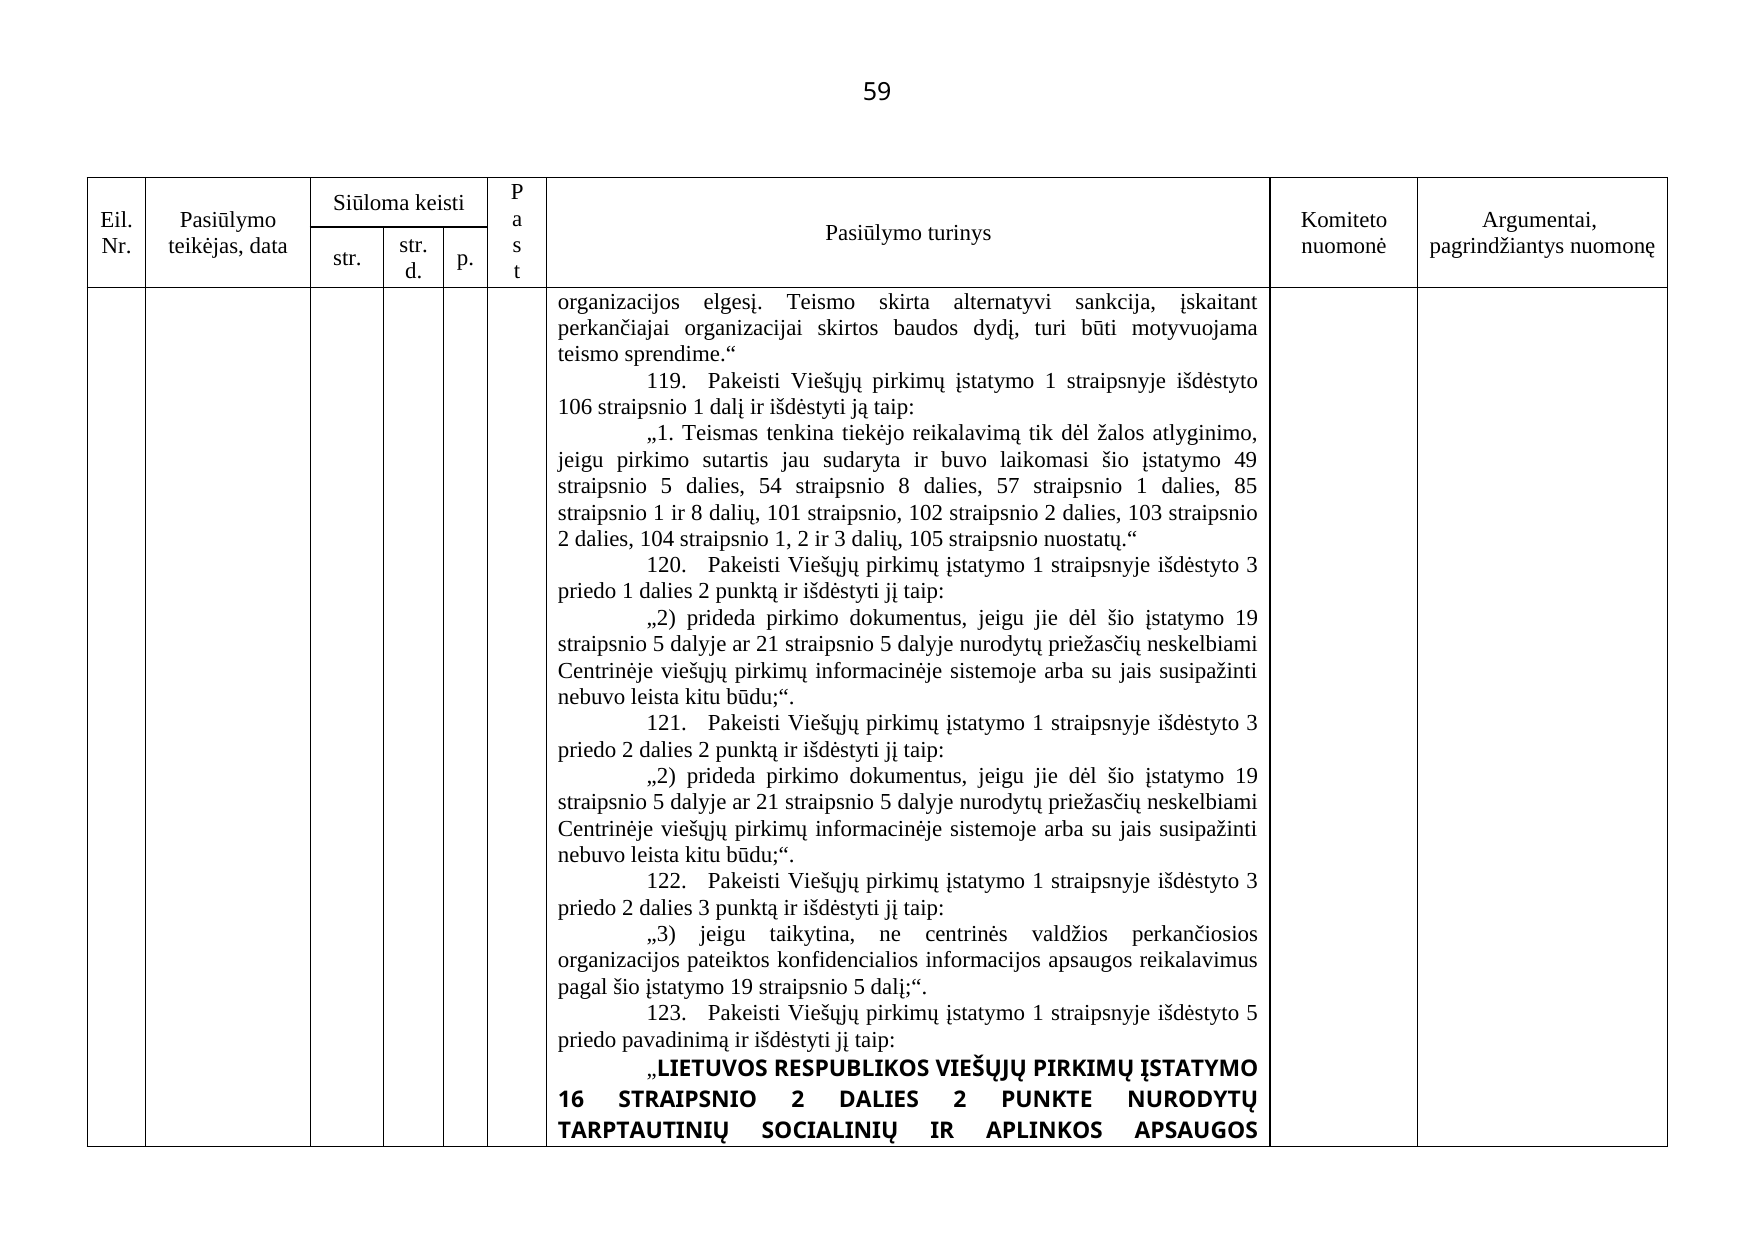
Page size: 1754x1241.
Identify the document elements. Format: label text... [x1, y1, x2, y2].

table_header Argumentai, pagrindžiantys nuomonę [1418, 178, 1667, 287]
table_cell [146, 288, 310, 1146]
table_header Pasiūlymo teikėjas, data [146, 178, 310, 287]
table_cell [1418, 288, 1667, 1146]
table_cell str. d. [384, 228, 443, 287]
table_cell [488, 288, 546, 1146]
table_cell [1271, 288, 1417, 1146]
table_header Komiteto nuomonė [1271, 178, 1417, 287]
table_header Pasiūlymo turinys [547, 178, 1269, 287]
table_cell [88, 288, 145, 1146]
table_header Eil. Nr. [88, 178, 145, 287]
table_header Siūloma keisti [311, 178, 487, 226]
table_cell [311, 288, 383, 1146]
table_cell str. [311, 228, 383, 287]
table_cell [444, 288, 487, 1146]
table_cell p. [444, 228, 487, 287]
table_cell organizacijos elgesį. Teismo skirta alternatyvi sankcija, įskaitant perkančiajai organizacijai skirtos baudos dydį, turi būti motyvuojama teismo sprendime.“ 119. Pakeisti Viešųjų pirkimų įstatymo 1 straipsnyje išdėstyto 106 straipsnio 1 dalį ir išdėstyti ją taip: „1. Teismas tenkina tiekėjo reikalavimą tik dėl žalos atlyginimo, jeigu pirkimo sutartis jau sudaryta ir buvo laikomasi šio įstatymo 49 straipsnio 5 dalies, 54 straipsnio 8 dalies, 57 straipsnio 1 dalies, 85 straipsnio 1 ir 8 dalių, 101 straipsnio, 102 straipsnio 2 dalies, 103 straipsnio 2 dalies, 104 straipsnio 1, 2 ir 3 dalių, 105 straipsnio nuostatų.“ 120. Pakeisti Viešųjų pirkimų įstatymo 1 straipsnyje išdėstyto 3 priedo 1 dalies 2 punktą ir išdėstyti jį taip: „2) prideda pirkimo dokumentus, jeigu jie dėl šio įstatymo 19 straipsnio 5 dalyje ar 21 straipsnio 5 dalyje nurodytų priežasčių neskelbiami Centrinėje viešųjų pirkimų informacinėje sistemoje arba su jais susipažinti nebuvo leista kitu būdu;“. 121. Pakeisti Viešųjų pirkimų įstatymo 1 straipsnyje išdėstyto 3 priedo 2 dalies 2 punktą ir išdėstyti jį taip: „2) prideda pirkimo dokumentus, jeigu jie dėl šio įstatymo 19 straipsnio 5 dalyje ar 21 straipsnio 5 dalyje nurodytų priežasčių neskelbiami Centrinėje viešųjų pirkimų informacinėje sistemoje arba su jais susipažinti nebuvo leista kitu būdu;“. 122. Pakeisti Viešųjų pirkimų įstatymo 1 straipsnyje išdėstyto 3 priedo 2 dalies 3 punktą ir išdėstyti jį taip: „3) jeigu taikytina, ne centrinės valdžios perkančiosios organizacijos pateiktos konfidencialios informacijos apsaugos reikalavimus pagal šio įstatymo 19 straipsnio 5 dalį;“. 123. Pakeisti Viešųjų pirkimų įstatymo 1 straipsnyje išdėstyto 5 priedo pavadinimą ir išdėstyti jį taip: „LIETUVOS RESPUBLIKOS VIEŠŲJŲ PIRKIMŲ ĮSTATYMO 16 STRAIPSNIO 2 DALIES 2 PUNKTE NURODYTŲ TARPTAUTINIŲ SOCIALINIŲ IR APLINKOS APSAUGOS [547, 288, 1269, 1146]
table_header Pastabos [488, 178, 546, 287]
table_cell [384, 288, 443, 1146]
